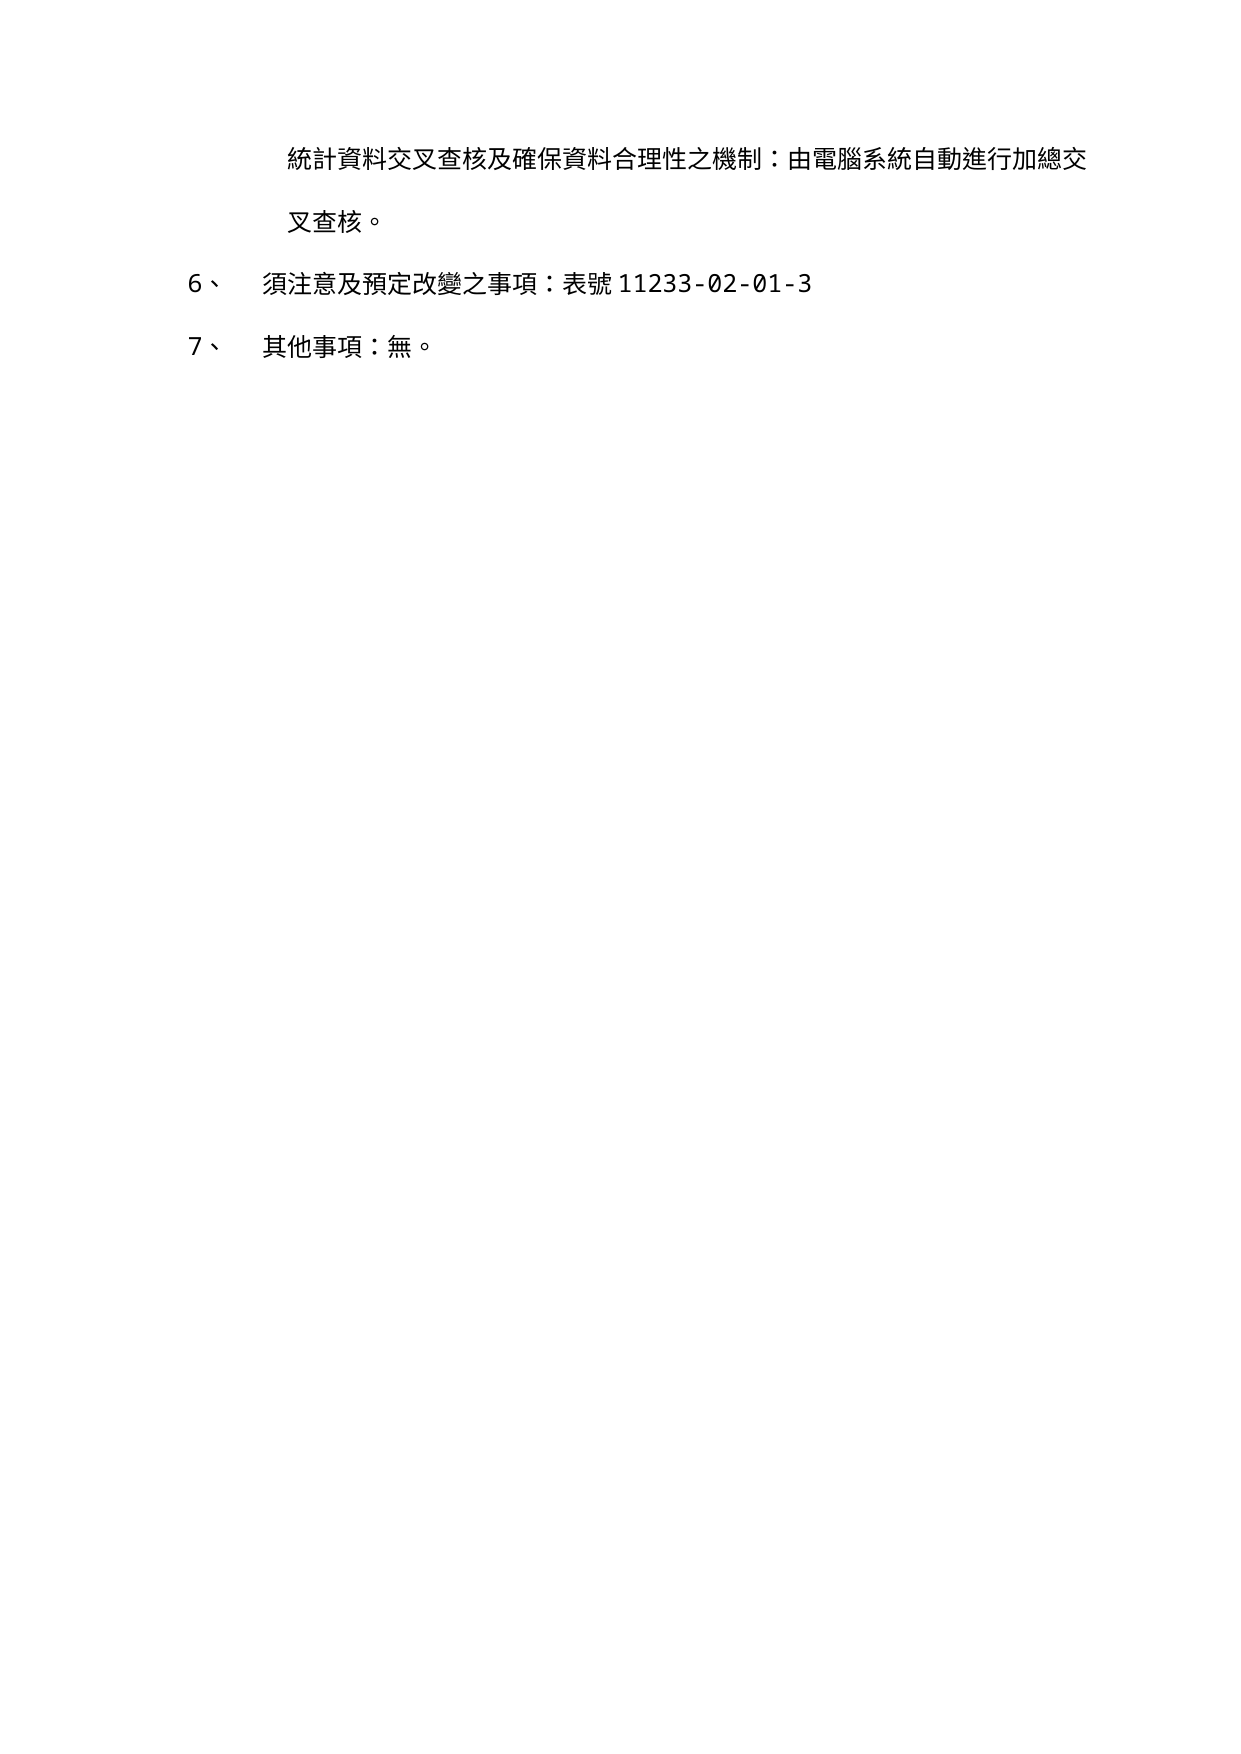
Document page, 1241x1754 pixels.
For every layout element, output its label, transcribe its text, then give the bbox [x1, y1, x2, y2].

list 統計資料交叉查核及確保資料合理性之機制：由電腦系統自動進行加總交叉查核。 [237, 116, 1087, 241]
list 其他事項：無。 [187, 304, 1087, 366]
list 須注意及預定改變之事項：表號11233-02-01-3 [187, 241, 1087, 304]
